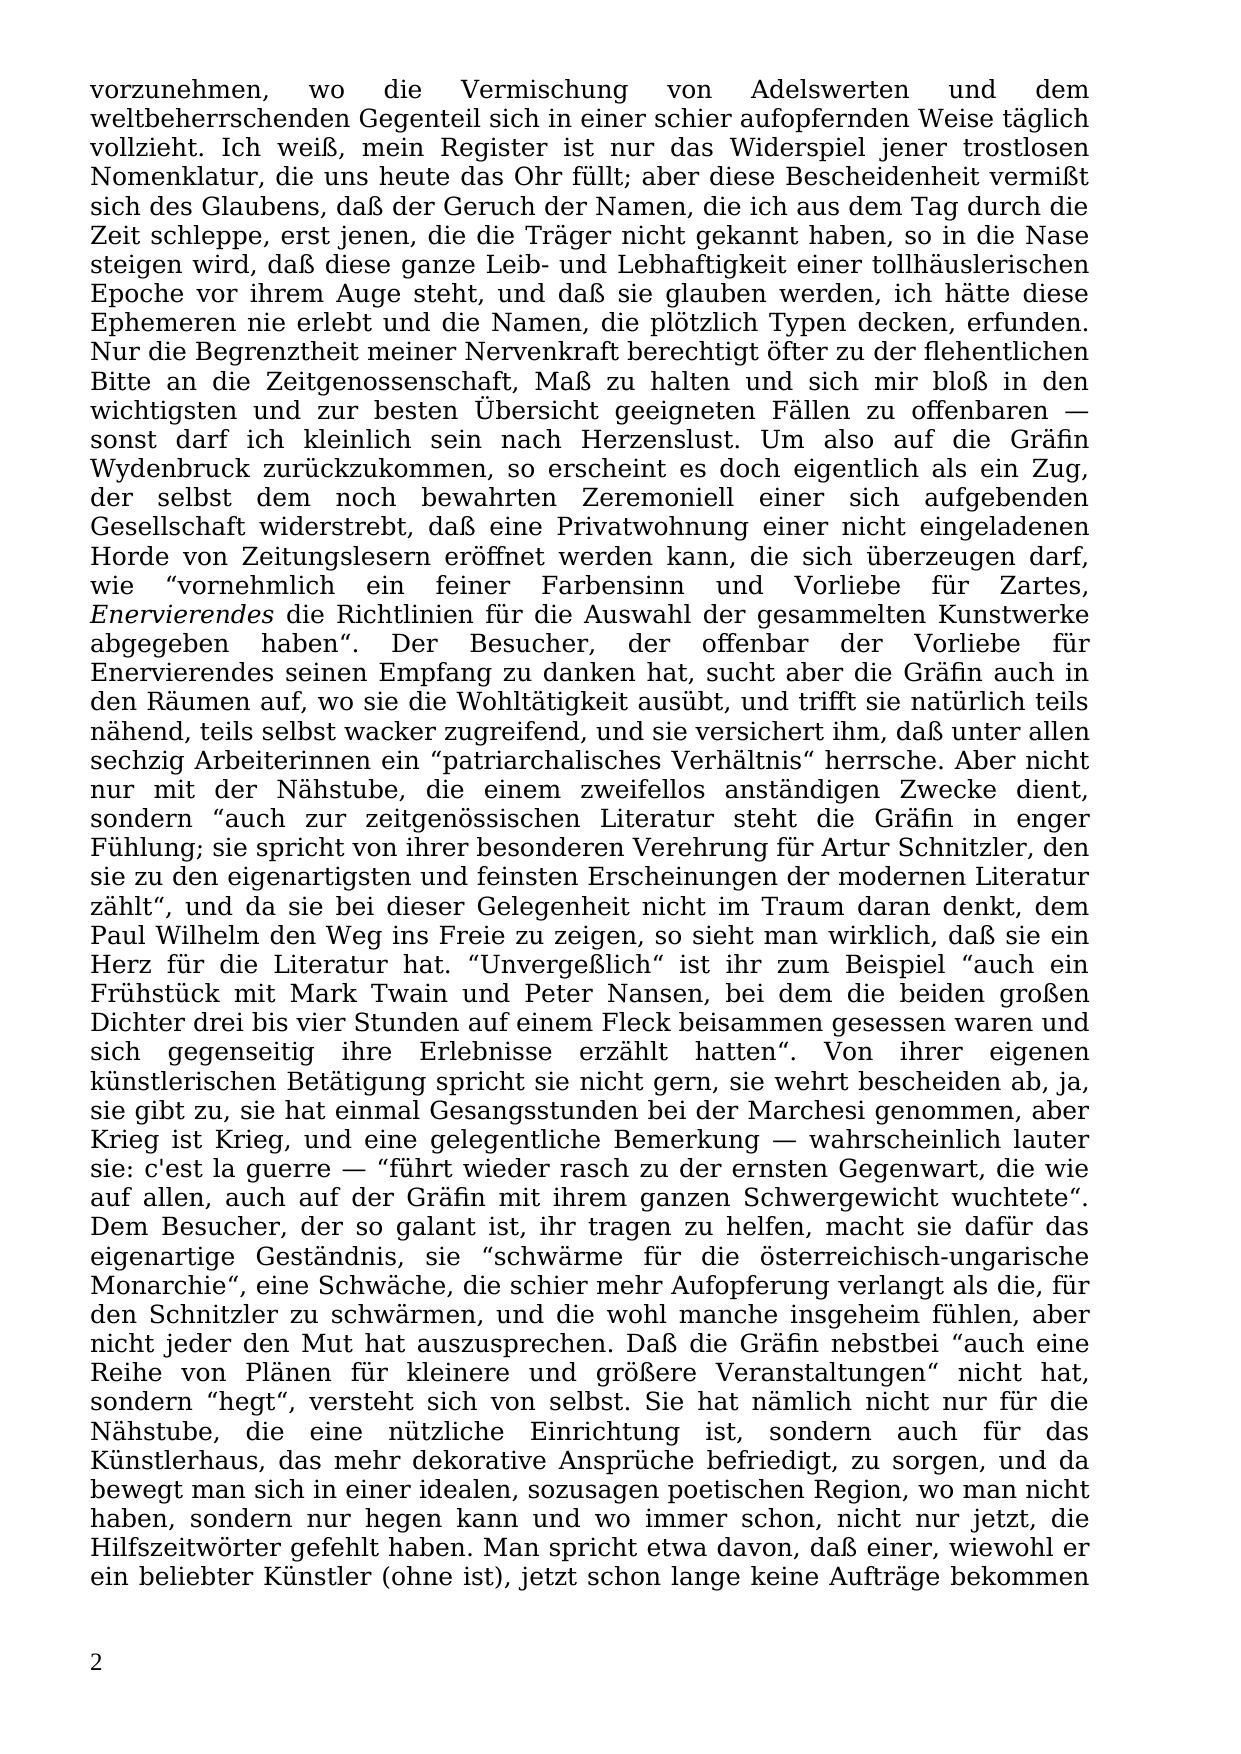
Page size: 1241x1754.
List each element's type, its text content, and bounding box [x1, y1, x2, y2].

text vorzunehmen, wo die Vermischung von Adelswerten und dem weltbeherrschenden Gegenteil sich in einer schier aufopfernden Weise täglich vollzieht. Ich weiß, mein Register ist nur das Widerspiel jener trostlosen Nomenklatur, die uns heute das Ohr füllt; aber diese Bescheidenheit vermißt sich des Glaubens, daß der Geruch der Namen, die ich aus dem Tag durch die Zeit schleppe, erst jenen, die die Träger nicht gekannt haben, so in die Nase steigen wird, daß diese ganze Leib- und Lebhaftigkeit einer tollhäuslerischen Epoche vor ihrem Auge steht, und daß sie glauben werden, ich hätte diese Ephemeren nie erlebt und die Namen, die plötzlich Typen decken, erfunden. Nur die Begrenztheit meiner Nervenkraft berechtigt öfter zu der flehentlichen Bitte an die Zeitgenossenschaft, Maß zu halten und sich mir bloß in den wichtigsten und zur besten Übersicht geeigneten Fällen zu offenbaren — sonst darf ich kleinlich sein nach Herzenslust. Um also auf die Gräfin Wydenbruck zurückzukommen, so erscheint es doch eigentlich als ein Zug, der selbst dem noch bewahrten Zeremoniell einer sich aufgebenden Gesellschaft widerstrebt, daß eine Privatwohnung einer nicht eingeladenen Horde von Zeitungslesern eröffnet werden kann, die sich überzeugen darf, wie “vornehmlich ein feiner Farbensinn und Vorliebe für Zartes, Enervierendes die Richtlinien für die Auswahl der gesammelten Kunstwerke abgegeben haben“. Der Besucher, der offenbar der Vorliebe für Enervierendes seinen Empfang zu danken hat, sucht aber die Gräfin auch in den Räumen auf, wo sie die Wohltätigkeit ausübt, und trifft sie natürlich teils nähend, teils selbst wacker zugreifend, und sie versichert ihm, daß unter allen sechzig Arbeiterinnen ein “patriarchalisches Verhältnis“ herrsche. Aber nicht nur mit der Nähstube, die einem zweifellos anständigen Zwecke dient, sondern “auch zur zeitgenössischen Literatur steht die Gräfin in enger Fühlung; sie spricht von ihrer besonderen Verehrung für Artur Schnitzler, den sie zu den eigenartigsten und feinsten Erscheinungen der modernen Literatur zählt“, und da sie bei dieser Gelegenheit nicht im Traum daran denkt, dem Paul Wilhelm den Weg ins Freie zu zeigen, so sieht man wirklich, daß sie ein Herz für die Literatur hat. “Unvergeßlich“ ist ihr zum Beispiel “auch ein Frühstück mit Mark Twain und Peter Nansen, bei dem die beiden großen Dichter drei bis vier Stunden auf einem Fleck beisammen gesessen waren und sich gegenseitig ihre Erlebnisse erzählt hatten“. Von ihrer eigenen künstlerischen Betätigung spricht sie nicht gern, sie wehrt bescheiden ab, ja, sie gibt zu, sie hat einmal Gesangsstunden bei der Marchesi genommen, aber Krieg ist Krieg, und eine gelegentliche Bemerkung — wahrscheinlich lauter sie: c'est la guerre — “führt wieder rasch zu der ernsten Gegenwart, die wie auf allen, auch auf der Gräfin mit ihrem ganzen Schwergewicht wuchtete“. Dem Besucher, der so galant ist, ihr tragen zu helfen, macht sie dafür das eigenartige Geständnis, sie “schwärme für die österreichisch-ungarische Monarchie“, eine Schwäche, die schier mehr Aufopferung verlangt als die, für den Schnitzler zu schwärmen, und die wohl manche insgeheim fühlen, aber nicht jeder den Mut hat auszusprechen. Daß die Gräfin nebstbei “auch eine Reihe von Plänen für kleinere und größere Veranstaltungen“ nicht hat, sondern “hegt“, versteht sich von selbst. Sie hat nämlich nicht nur für die Nähstube, die eine nützliche Einrichtung ist, sondern auch für das Künstlerhaus, das mehr dekorative Ansprüche befriedigt, zu sorgen, und da bewegt man sich in einer idealen, sozusagen poetischen Region, wo man nicht haben, sondern nur hegen kann und wo immer schon, nicht nur jetzt, die Hilfszeitwörter gefehlt haben. Man spricht etwa davon, daß einer, wiewohl er ein beliebter Künstler (ohne ist), jetzt schon lange keine Aufträge bekommen [90, 75, 1091, 1592]
